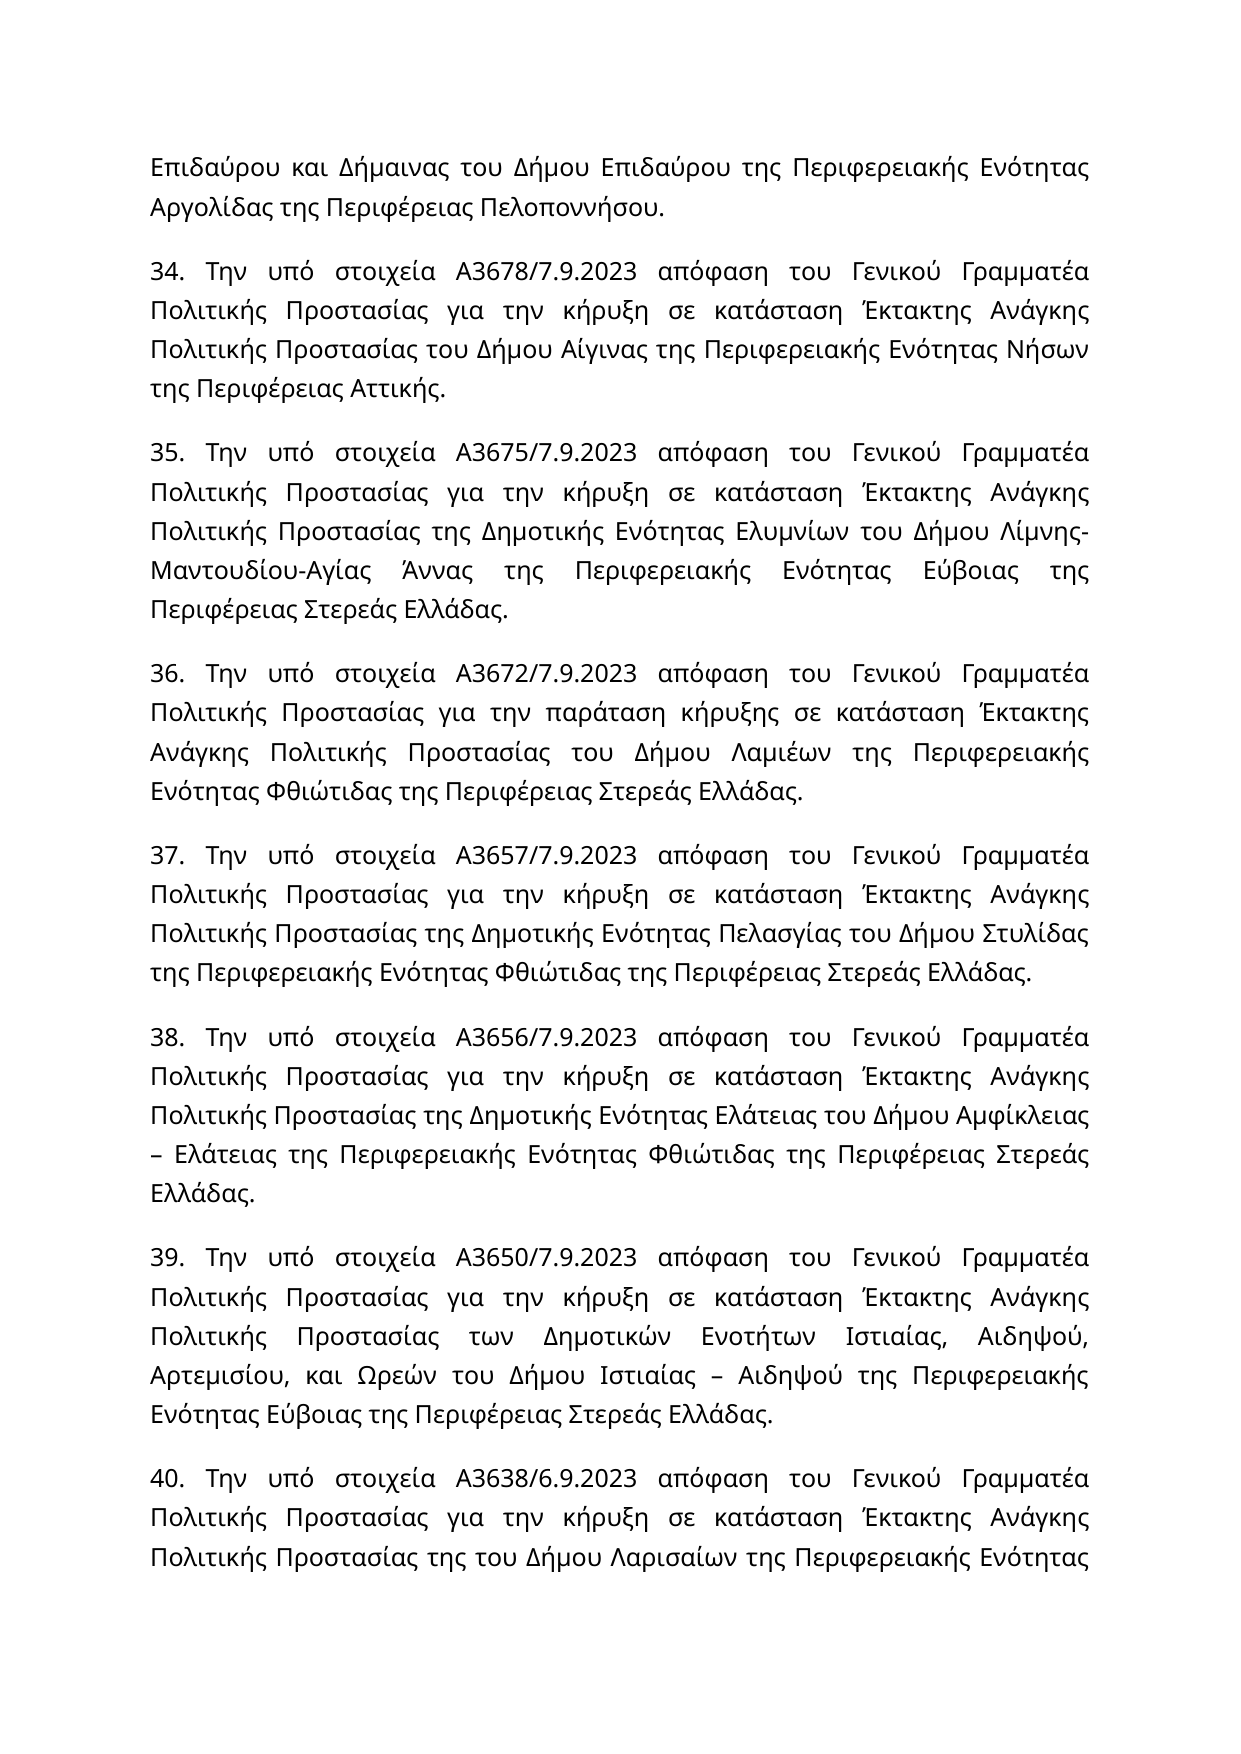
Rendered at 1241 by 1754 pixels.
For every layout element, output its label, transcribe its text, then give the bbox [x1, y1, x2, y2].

text Επιδαύρου και Δήμαινας του Δήμου Επιδαύρου της Περιφερειακής Ενότητας Αργολίδας της Περιφέρειας Πελοποννήσου. [150, 150, 1090, 223]
text 38. Την υπό στοιχεία Α3656/7.9.2023 απόφαση του Γενικού Γραμματέα Πολιτικής Προστασίας για την κήρυξη σε κατάσταση Έκτακτης Ανάγκης Πολιτικής Προστασίας της Δημοτικής Ενότητας Ελάτειας του Δήμου Αμφίκλειας – Ελάτειας της Περιφερειακής Ενότητας Φθιώτιδας της Περιφέρειας Στερεάς Ελλάδας. [150, 1019, 1090, 1210]
text 36. Την υπό στοιχεία Α3672/7.9.2023 απόφαση του Γενικού Γραμματέα Πολιτικής Προστασίας για την παράταση κήρυξης σε κατάσταση Έκτακτης Ανάγκης Πολιτικής Προστασίας του Δήμου Λαμιέων της Περιφερειακής Ενότητας Φθιώτιδας της Περιφέρειας Στερεάς Ελλάδας. [150, 656, 1090, 807]
text 37. Την υπό στοιχεία Α3657/7.9.2023 απόφαση του Γενικού Γραμματέα Πολιτικής Προστασίας για την κήρυξη σε κατάσταση Έκτακτης Ανάγκης Πολιτικής Προστασίας της Δημοτικής Ενότητας Πελασγίας του Δήμου Στυλίδας της Περιφερειακής Ενότητας Φθιώτιδας της Περιφέρειας Στερεάς Ελλάδας. [150, 837, 1090, 989]
text 34. Την υπό στοιχεία Α3678/7.9.2023 απόφαση του Γενικού Γραμματέα Πολιτικής Προστασίας για την κήρυξη σε κατάσταση Έκτακτης Ανάγκης Πολιτικής Προστασίας του Δήμου Αίγινας της Περιφερειακής Ενότητας Νήσων της Περιφέρειας Αττικής. [150, 253, 1090, 405]
text 35. Την υπό στοιχεία Α3675/7.9.2023 απόφαση του Γενικού Γραμματέα Πολιτικής Προστασίας για την κήρυξη σε κατάσταση Έκτακτης Ανάγκης Πολιτικής Προστασίας της Δημοτικής Ενότητας Ελυμνίων του Δήμου Λίμνης-Μαντουδίου-Αγίας Άννας της Περιφερειακής Ενότητας Εύβοιας της Περιφέρειας Στερεάς Ελλάδας. [150, 435, 1090, 626]
text 40. Την υπό στοιχεία Α3638/6.9.2023 απόφαση του Γενικού Γραμματέα Πολιτικής Προστασίας για την κήρυξη σε κατάσταση Έκτακτης Ανάγκης Πολιτικής Προστασίας της του Δήμου Λαρισαίων της Περιφερειακής Ενότητας [150, 1461, 1090, 1573]
text 39. Την υπό στοιχεία Α3650/7.9.2023 απόφαση του Γενικού Γραμματέα Πολιτικής Προστασίας για την κήρυξη σε κατάσταση Έκτακτης Ανάγκης Πολιτικής Προστασίας των Δημοτικών Ενοτήτων Ιστιαίας, Αιδηψού, Αρτεμισίου, και Ωρεών του Δήμου Ιστιαίας – Αιδηψού της Περιφερειακής Ενότητας Εύβοιας της Περιφέρειας Στερεάς Ελλάδας. [150, 1240, 1090, 1431]
